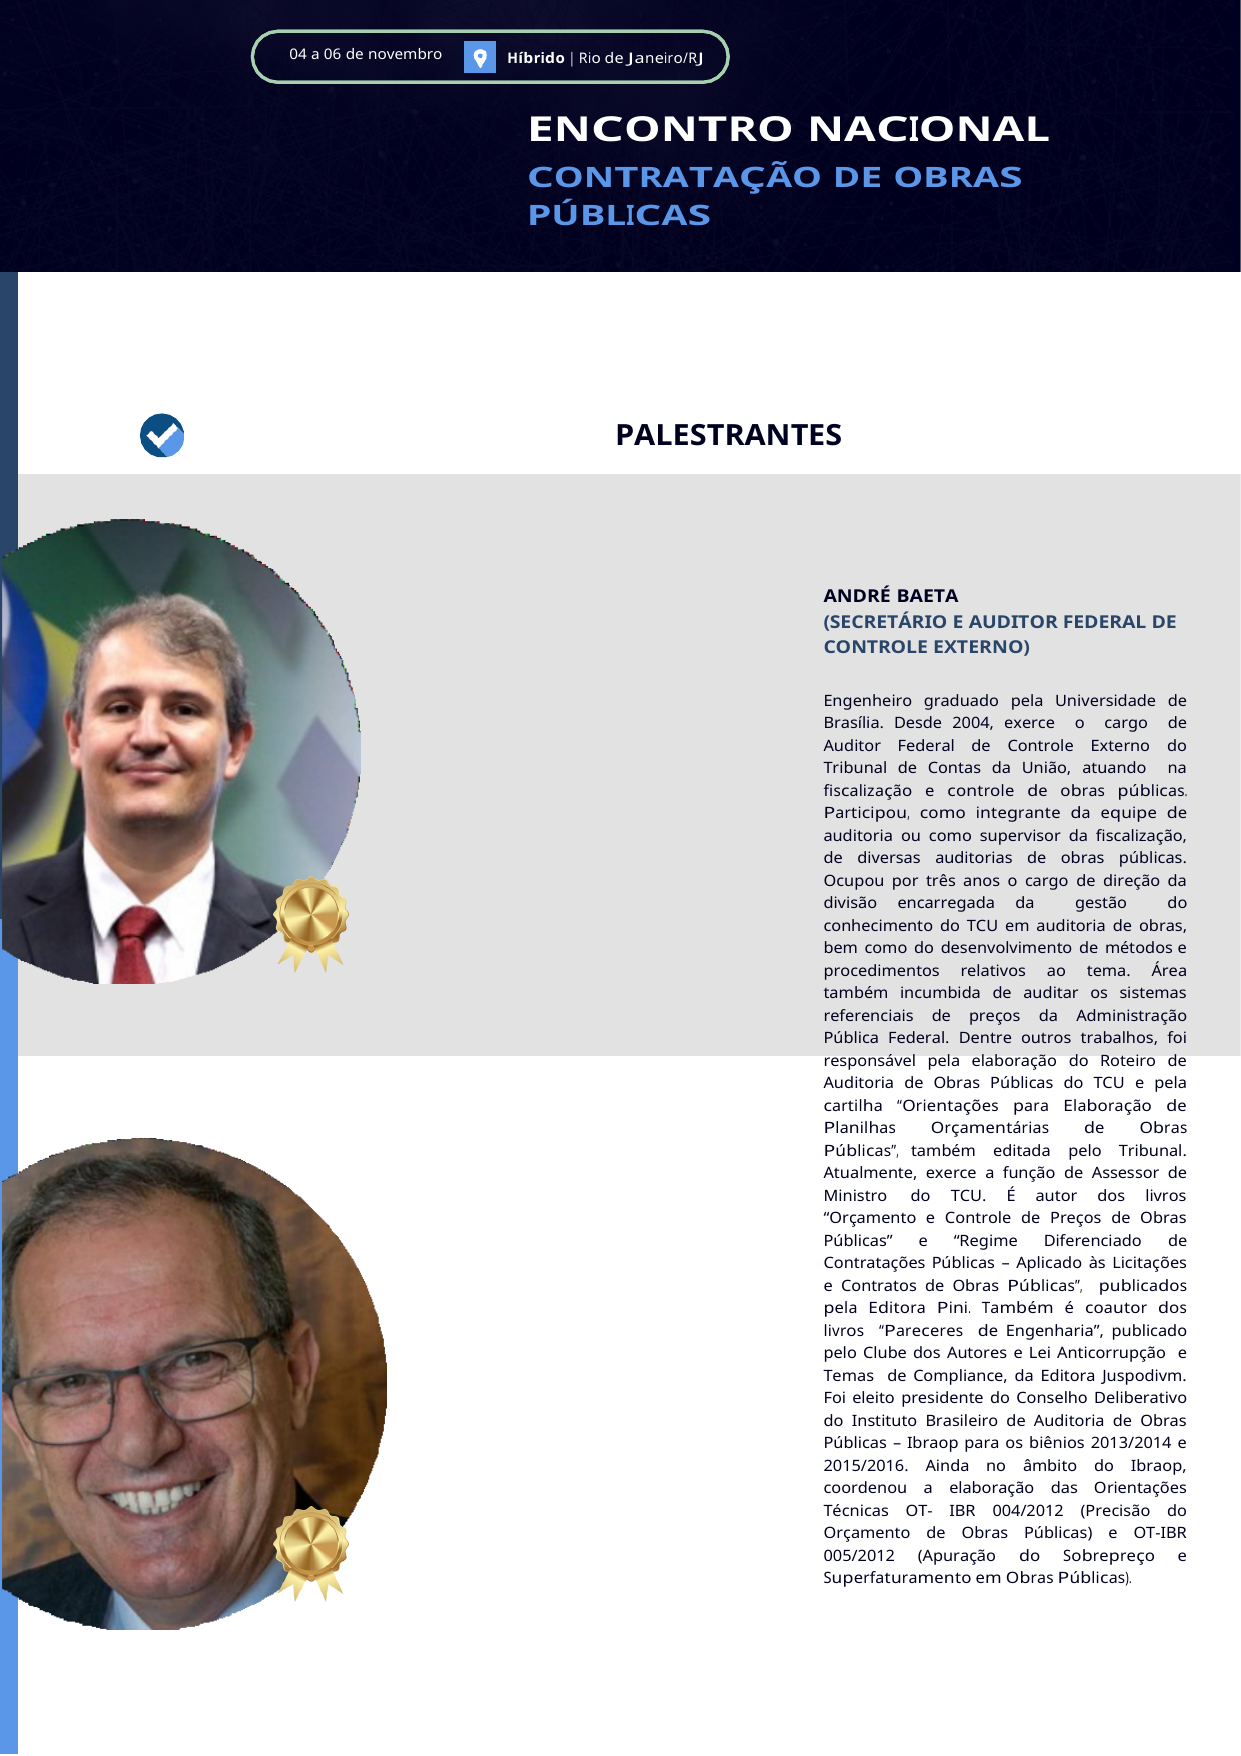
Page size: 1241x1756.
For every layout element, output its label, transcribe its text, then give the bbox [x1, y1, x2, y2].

text Engenheiro graduado pela Universidade de Brasília. Desde 2004, exerce o cargo de Auditor Federal de Controle Externo do Tribunal de Contas da União, atuando na fiscalização e controle de obras públicas. Participou, como integrante da equipe de auditoria ou como supervisor da fiscalização, de diversas auditorias de obras públicas. Ocupou por três anos o cargo de direção da divisão encarregada da gestão do conhecimento do TCU em auditoria de obras, bem como do desenvolvimento de métodos e procedimentos relativos ao tema. Área também incumbida de auditar os sistemas referenciais de preços da Administração Pública Federal. Dentre outros trabalhos, foi responsável pela elaboração do Roteiro de Auditoria de Obras Públicas do TCU e pela cartilha “Orientações para Elaboração de Planilhas Orçamentárias de Obras Públicas”, também editada pelo Tribunal. Atualmente, exerce a função de Assessor de Ministro do TCU. É autor dos livros “Orçamento e Controle de Preços de Obras Públicas” e “Regime Diferenciado de Contratações Públicas – Aplicado às Licitações e Contratos de Obras Públicas”, publicados pela Editora Pini. Também é coautor dos livros “Pareceres de Engenharia”, publicado pelo Clube dos Autores e Lei Anticorrupção e Temas de Compliance, da Editora Juspodivm. Foi eleito presidente do Conselho Deliberativo do Instituto Brasileiro de Auditoria de Obras Públicas – Ibraop para os biênios 2013/2014 e 2015/2016. Ainda no âmbito do Ibraop, coordenou a elaboração das Orientações Técnicas OT- IBR 004/2012 (Precisão do Orçamento de Obras Públicas) e OT-IBR 005/2012 (Apuração do Sobrepreço e Superfaturamento em Obras Públicas). [823, 1056, 1187, 1588]
text PALESTRANTES [615, 414, 1209, 454]
